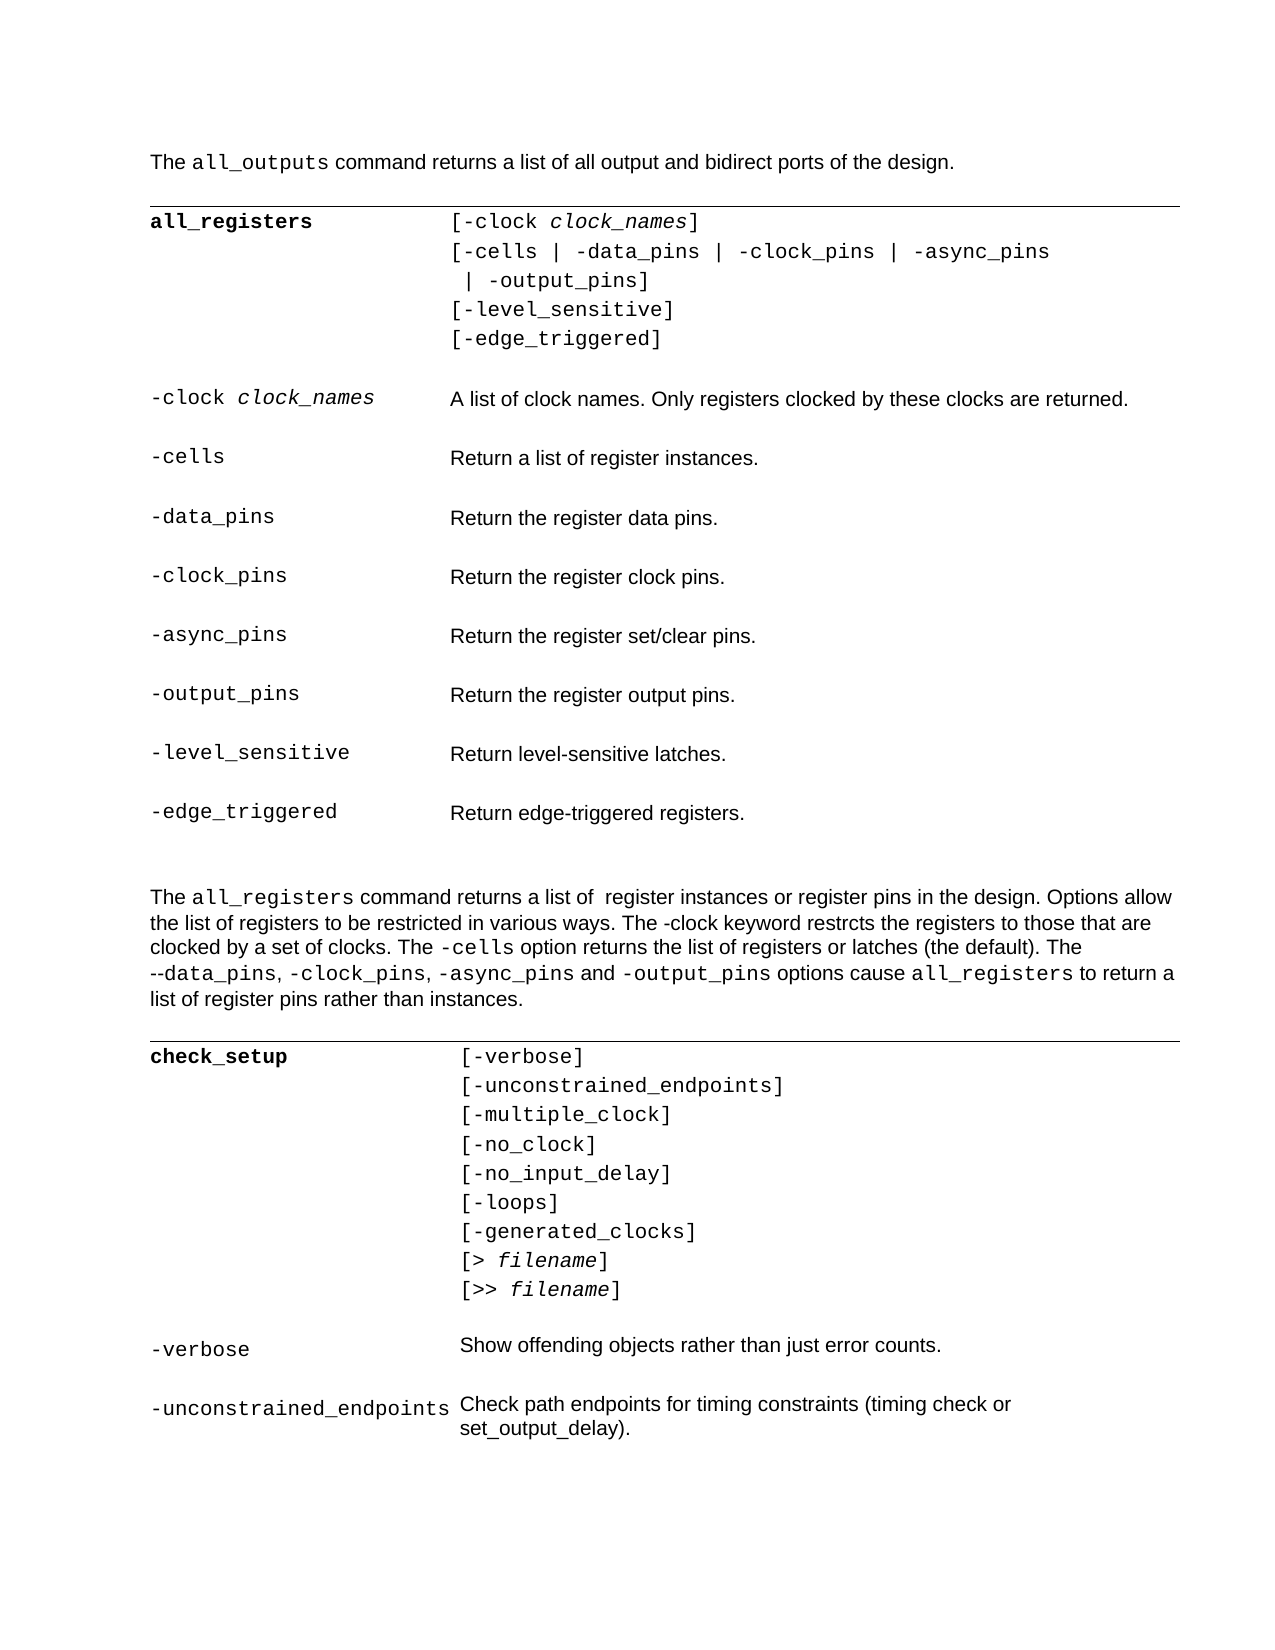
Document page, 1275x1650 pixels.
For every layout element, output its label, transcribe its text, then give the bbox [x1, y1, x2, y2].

table_cell Return the register output pins. [450, 678, 1180, 737]
table_cell Return the register set/clear pins. [450, 619, 1180, 678]
table_cell Return the register data pins. [450, 500, 1180, 559]
table_cell Return edge-triggered registers. [450, 796, 1180, 855]
table_cell -verbose [150, 1333, 459, 1392]
text The all_registers command returns a list of register instances or register pins in the design. Options allow the list of registers to be restricted in various ways. The -clock keyword restrcts the registers to those that are clocked by a set of clocks. The -cells option returns the list of registers or latches (the default). The -‑data_pins, -clock_pins, -async_pins and -output_pins options cause all_registers to return a list of register pins rather than instances. [150, 885, 1180, 1011]
table_cell -clock_pins [150, 559, 450, 618]
table_header [-verbose] [-unconstrained_endpoints] [-multiple_clock] [-no_clock] [-no_input_delay] [-loops] [-generated_clocks] [> filename] [>> filename] [460, 1042, 1180, 1333]
table_header [-clock clock_names] [-cells | -data_pins | -clock_pins | -async_pins | ‑output_pins] [-level_sensitive] [-edge_triggered] [450, 207, 1180, 382]
table_cell -clock clock_names [150, 382, 450, 441]
table_cell -async_pins [150, 619, 450, 678]
table_header check_setup [150, 1042, 459, 1333]
table_cell -data_pins [150, 500, 450, 559]
table_cell Return a list of register instances. [450, 441, 1180, 500]
table_cell Check path endpoints for timing constraints (timing check or set_output_delay). [460, 1392, 1180, 1470]
table_cell -level_sensitive [150, 737, 450, 796]
table_cell -output_pins [150, 678, 450, 737]
table_cell Return level-sensitive latches. [450, 737, 1180, 796]
text The all_outputs command returns a list of all output and bidirect ports of the design. [150, 150, 1180, 176]
table_cell -edge_triggered [150, 796, 450, 855]
table_cell -unconstrained_endpoints [150, 1392, 459, 1470]
table_header all_registers [150, 207, 450, 382]
table_cell A list of clock names. Only registers clocked by these clocks are returned. [450, 382, 1180, 441]
table_cell -cells [150, 441, 450, 500]
table_cell Return the register clock pins. [450, 559, 1180, 618]
table_cell Show offending objects rather than just error counts. [460, 1333, 1180, 1392]
